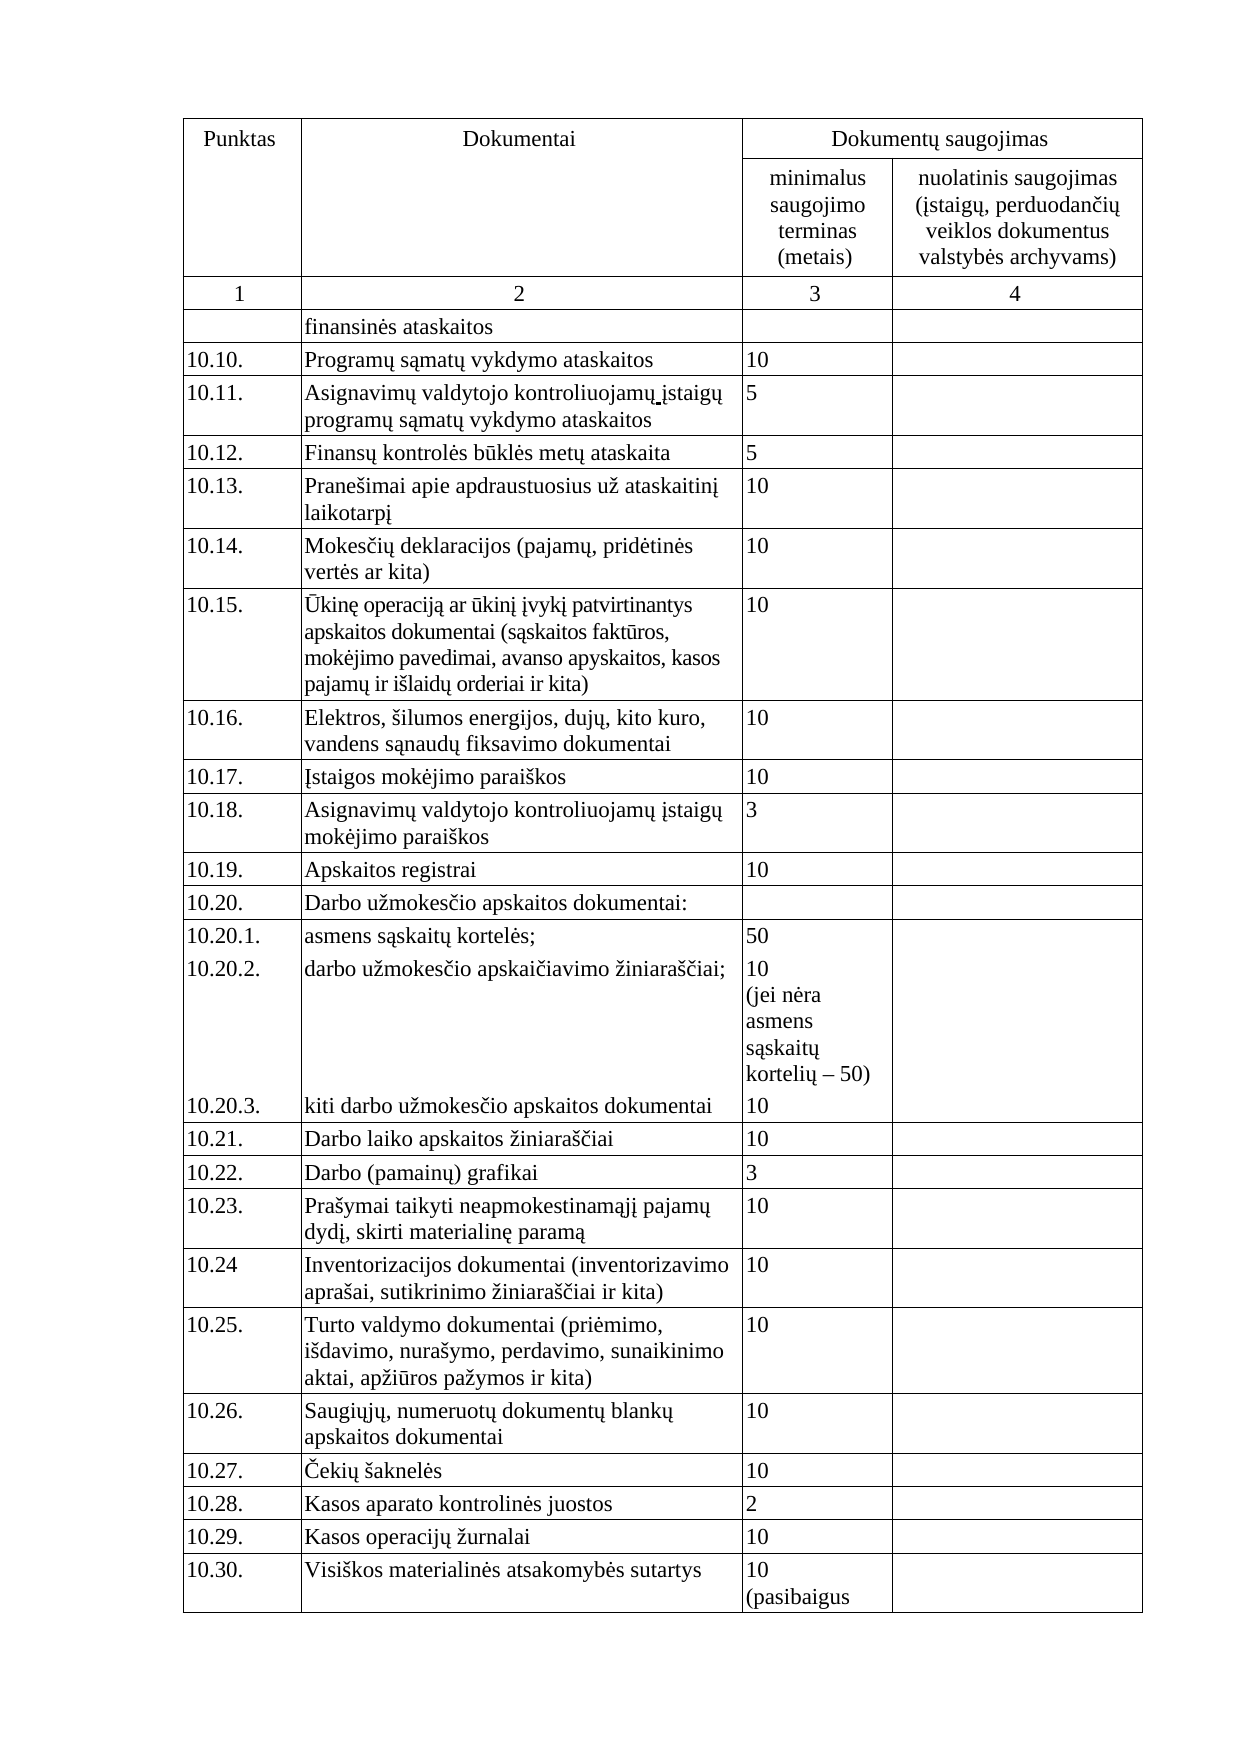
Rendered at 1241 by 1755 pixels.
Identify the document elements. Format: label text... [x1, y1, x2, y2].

table_cell Turto valdymo dokumentai (priėmimo, išdavimo, nurašymo, perdavimo, sunaikinimo aktai, apžiūros pažymos ir kita) [302, 1308, 742, 1393]
table_cell 10.16. [184, 701, 301, 759]
table_cell [893, 1189, 1142, 1248]
table_cell 10 [743, 1394, 892, 1453]
table_cell Darbo laiko apskaitos žiniaraščiai [302, 1123, 742, 1155]
table_cell 10 (jei nėra asmens sąskaitų kortelių – 50) [743, 952, 892, 1089]
table_cell [893, 1249, 1142, 1307]
table_cell [893, 469, 1142, 528]
table_cell 10.20. [184, 886, 301, 918]
table_cell Programų sąmatų vykdymo ataskaitos [302, 343, 742, 375]
table_cell 5 [743, 436, 892, 468]
table_cell 10 [743, 760, 892, 792]
table_cell 10.28. [184, 1487, 301, 1519]
table_cell [893, 701, 1142, 759]
table_cell Elektros, šilumos energijos, dujų, kito kuro, vandens sąnaudų fiksavimo dokumentai [302, 701, 742, 759]
table_cell Įstaigos mokėjimo paraiškos [302, 760, 742, 792]
table_cell Saugiųjų, numeruotų dokumentų blankų apskaitos dokumentai [302, 1394, 742, 1453]
table_cell [893, 760, 1142, 792]
table_cell 10.23. [184, 1189, 301, 1248]
table_cell darbo užmokesčio apskaičiavimo žiniaraščiai; [302, 952, 742, 1089]
table_cell asmens sąskaitų kortelės; [302, 920, 742, 952]
table_cell Darbo užmokesčio apskaitos dokumentai: [302, 886, 742, 918]
table_cell 10.20.2. [184, 952, 301, 1089]
table_cell Inventorizacijos dokumentai (inventorizavimo aprašai, sutikrinimo žiniaraščiai ir kita) [302, 1249, 742, 1307]
table_cell Finansų kontrolės būklės metų ataskaita [302, 436, 742, 468]
table_cell 10.30. [184, 1554, 301, 1612]
table_cell 10 [743, 1520, 892, 1552]
table_cell [893, 376, 1142, 435]
table_cell 10.29. [184, 1520, 301, 1552]
table_cell Prašymai taikyti neapmokestinamąjį pajamų dydį, skirti materialinę paramą [302, 1189, 742, 1248]
table_cell [743, 310, 892, 342]
table_cell [893, 1123, 1142, 1155]
table_cell 5 [743, 376, 892, 435]
table_cell 10.22. [184, 1156, 301, 1188]
table_cell kiti darbo užmokesčio apskaitos dokumentai [302, 1089, 742, 1122]
table_cell 10 [743, 469, 892, 528]
table_cell Mokesčių deklaracijos (pajamų, pridėtinės vertės ar kita) [302, 529, 742, 587]
table_cell Pranešimai apie apdraustuosius už ataskaitinį laikotarpį [302, 469, 742, 528]
table_cell [893, 436, 1142, 468]
table_cell 4 [893, 277, 1142, 309]
table_cell 10 [743, 1454, 892, 1486]
table_cell 10 [743, 1089, 892, 1122]
table_cell 10 [743, 1123, 892, 1155]
table_cell [893, 1156, 1142, 1188]
table_cell 3 [743, 1156, 892, 1188]
table_cell Darbo (pamainų) grafikai [302, 1156, 742, 1188]
table_cell [893, 589, 1142, 700]
table_cell 3 [743, 277, 892, 309]
table_cell 10.14. [184, 529, 301, 587]
table_cell 10.18. [184, 794, 301, 852]
table_cell [893, 1520, 1142, 1552]
table_cell 50 [743, 920, 892, 952]
table_cell 10 [743, 343, 892, 375]
table_cell 10 [743, 529, 892, 587]
table_cell minimalus saugojimo terminas (metais) [743, 159, 892, 276]
table_cell 3 [743, 794, 892, 852]
table_cell [893, 1554, 1142, 1612]
table_cell 10.21. [184, 1123, 301, 1155]
table_cell [893, 529, 1142, 587]
table_cell [893, 343, 1142, 375]
table_cell [184, 310, 301, 342]
table_cell 10.20.3. [184, 1089, 301, 1122]
table_cell [743, 886, 892, 918]
table_cell 10 [743, 701, 892, 759]
table_cell 10.13. [184, 469, 301, 528]
table_cell Ūkinę operaciją ar ūkinį įvykį patvirtinantys apskaitos dokumentai (sąskaitos faktūros, mokėjimo pavedimai, avanso apyskaitos, kasos pajamų ir išlaidų orderiai ir kita) [302, 589, 742, 700]
table_cell [893, 1089, 1142, 1122]
table_cell [893, 1394, 1142, 1453]
table_header Punktas [184, 119, 301, 276]
table_cell 10.11. [184, 376, 301, 435]
table_cell 10.20.1. [184, 920, 301, 952]
table_cell Kasos aparato kontrolinės juostos [302, 1487, 742, 1519]
table_cell Asignavimų valdytojo kontroliuojamų įstaigų mokėjimo paraiškos [302, 794, 742, 852]
table_cell 2 [743, 1487, 892, 1519]
table_cell 10.17. [184, 760, 301, 792]
table_cell Čekių šaknelės [302, 1454, 742, 1486]
table_cell 10 [743, 853, 892, 885]
table_cell 10.10. [184, 343, 301, 375]
table_cell [893, 853, 1142, 885]
table_cell [893, 310, 1142, 342]
table_header Dokumentų saugojimas [743, 119, 1142, 157]
table_cell [893, 920, 1142, 952]
table_cell Apskaitos registrai [302, 853, 742, 885]
table_cell Visiškos materialinės atsakomybės sutartys [302, 1554, 742, 1612]
table_cell 10 [743, 1249, 892, 1307]
table_cell 10.25. [184, 1308, 301, 1393]
table_cell 10.27. [184, 1454, 301, 1486]
table_cell [893, 952, 1142, 1089]
table_cell [893, 886, 1142, 918]
table_cell [893, 1308, 1142, 1393]
table_cell [893, 1454, 1142, 1486]
table_cell 10.15. [184, 589, 301, 700]
table_cell nuolatinis saugojimas (įstaigų, perduodančių veiklos dokumentus valstybės archyvams) [893, 159, 1142, 276]
table_cell Asignavimų valdytojo kontroliuojamų įstaigų programų sąmatų vykdymo ataskaitos [302, 376, 742, 435]
table_cell Kasos operacijų žurnalai [302, 1520, 742, 1552]
table_cell 1 [184, 277, 301, 309]
table_header Dokumentai [302, 119, 742, 276]
table_cell [893, 794, 1142, 852]
table_cell 10 [743, 589, 892, 700]
table_cell [893, 1487, 1142, 1519]
table_cell 10.26. [184, 1394, 301, 1453]
table_cell 10.24 [184, 1249, 301, 1307]
table_cell 2 [302, 277, 742, 309]
table_cell 10 (pasibaigus [743, 1554, 892, 1612]
table_cell 10.12. [184, 436, 301, 468]
table_cell 10.19. [184, 853, 301, 885]
table_cell 10 [743, 1189, 892, 1248]
table_cell finansinės ataskaitos [302, 310, 742, 342]
table_cell 10 [743, 1308, 892, 1393]
